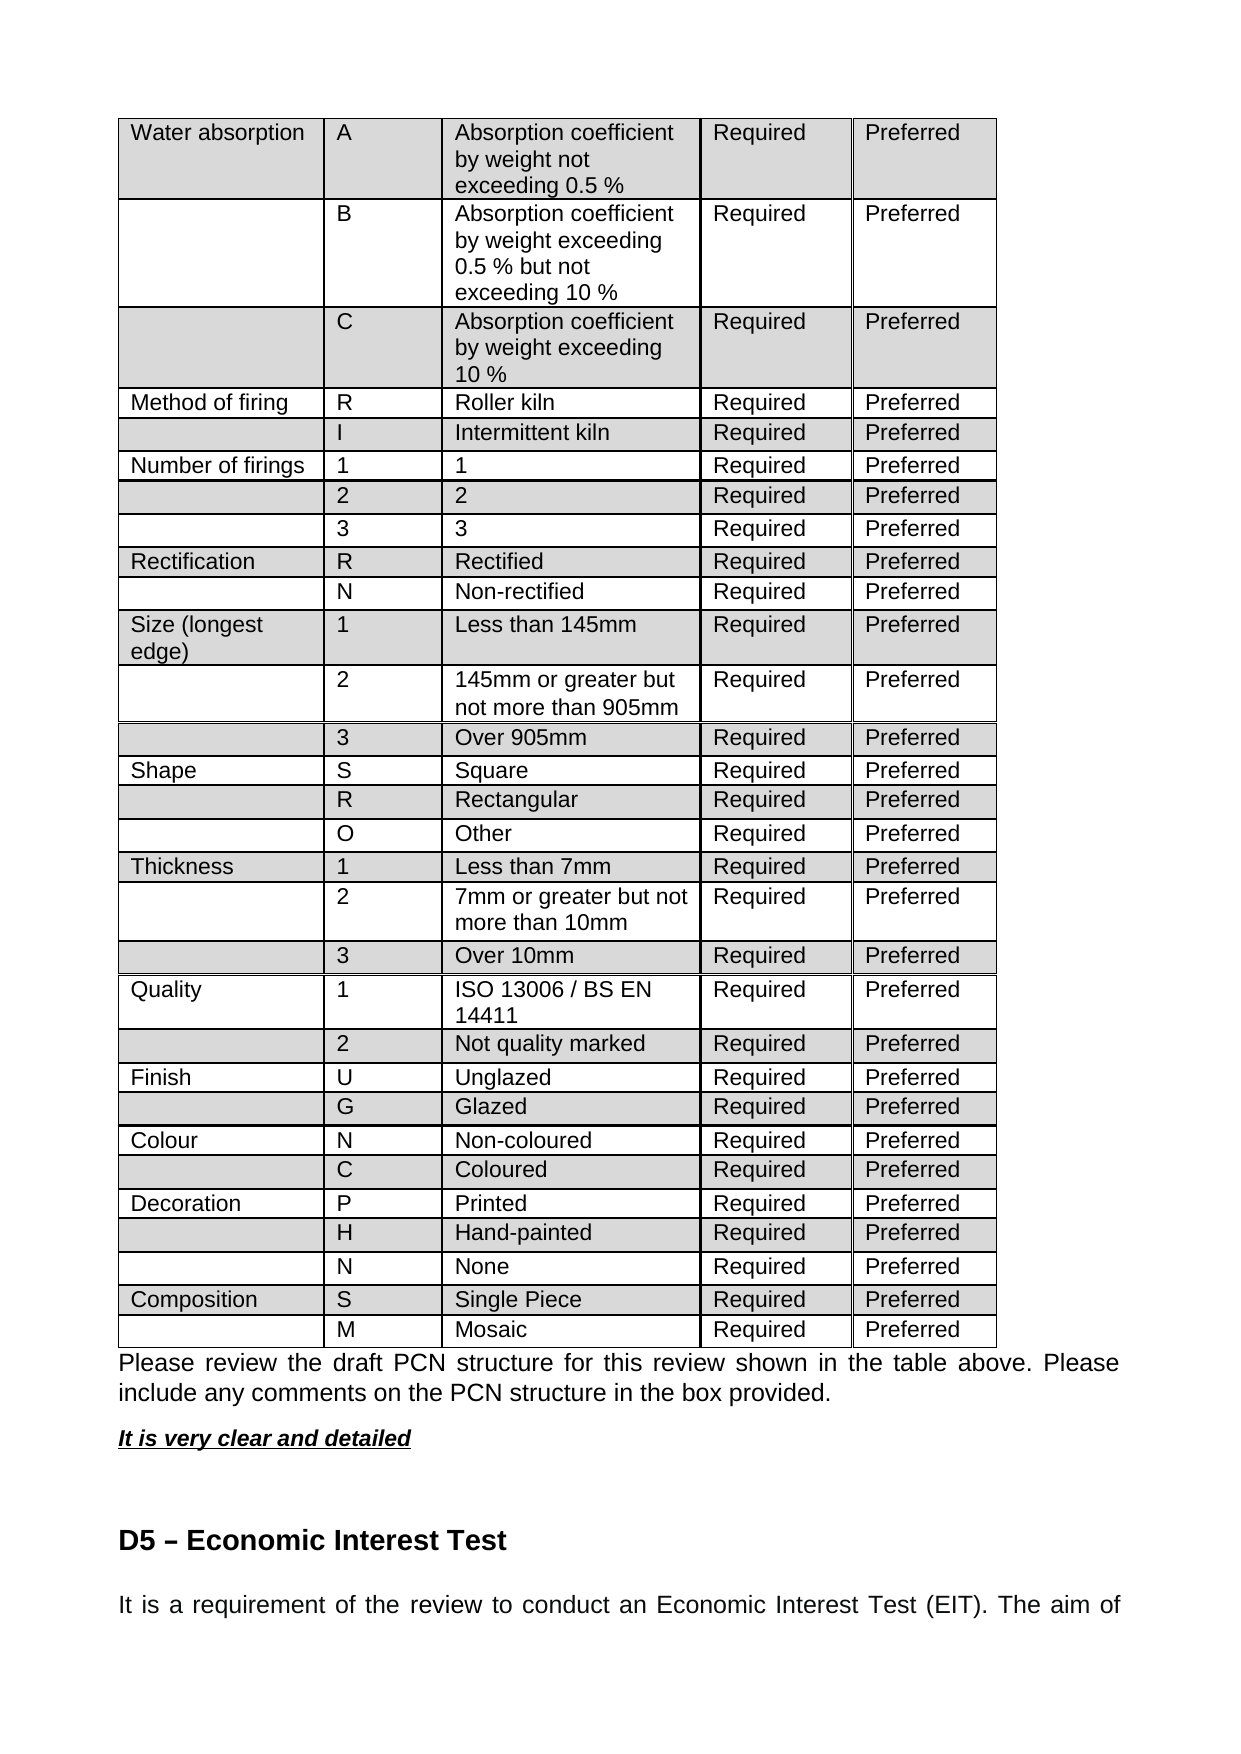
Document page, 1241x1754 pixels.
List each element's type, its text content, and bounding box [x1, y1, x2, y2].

table_cell Required [702, 1219, 851, 1251]
table_cell ISO 13006 / BS EN 14411 [443, 976, 699, 1028]
table_cell 1 [443, 452, 699, 479]
text It is a requirement of the review to conduct an Economic Interest Test (EIT). The aim of [118, 1590, 1122, 1619]
table_cell Method of firing [119, 389, 323, 417]
table_cell Required [702, 515, 851, 546]
table_cell Preferred [854, 1030, 996, 1062]
table_cell [119, 419, 323, 450]
table_cell N [325, 1253, 441, 1284]
table_cell Quality [119, 976, 323, 1028]
table_cell Preferred [854, 1156, 996, 1188]
table_cell Finish [119, 1064, 323, 1091]
table_cell Preferred [854, 724, 996, 755]
table_cell 3 [325, 724, 441, 755]
table_cell Preferred [854, 1064, 996, 1091]
table_cell Preferred [854, 515, 996, 546]
table_cell Preferred [854, 1127, 996, 1154]
table_cell C [325, 308, 441, 387]
table_cell I [325, 419, 441, 450]
table_cell Preferred [854, 308, 996, 387]
table_cell Required [702, 548, 851, 576]
table_cell H [325, 1219, 441, 1251]
table_cell Absorption coefficient by weight exceeding 10 % [443, 308, 699, 387]
table_cell Required [702, 452, 851, 479]
table_cell [119, 1253, 323, 1284]
table_cell 2 [325, 1030, 441, 1062]
table_cell [119, 1219, 323, 1251]
table_cell Over 905mm [443, 724, 699, 755]
table_cell Composition [119, 1286, 323, 1314]
table_cell Preferred [854, 452, 996, 479]
table_cell R [325, 389, 441, 417]
table_cell Required [702, 853, 851, 881]
table_cell Non-coloured [443, 1127, 699, 1154]
table_cell [119, 1030, 323, 1062]
table_cell [119, 1156, 323, 1188]
table_cell Required [702, 1127, 851, 1154]
table_cell Preferred [854, 1253, 996, 1284]
table_cell Not quality marked [443, 1030, 699, 1062]
table_cell Roller kiln [443, 389, 699, 417]
table_cell Preferred [854, 119, 996, 198]
table_cell [119, 666, 323, 721]
table_cell Preferred [854, 419, 996, 450]
table_cell Required [702, 786, 851, 818]
table_cell Required [702, 1190, 851, 1217]
table_cell Required [702, 1064, 851, 1091]
table_cell Required [702, 942, 851, 973]
table_cell Required [702, 1316, 851, 1347]
table_cell Unglazed [443, 1064, 699, 1091]
table_cell B [325, 200, 441, 306]
table_cell [119, 724, 323, 755]
table_cell Less than 145mm [443, 611, 699, 664]
table_cell Mosaic [443, 1316, 699, 1347]
table_cell [119, 578, 323, 609]
table_cell 2 [443, 482, 699, 513]
table_cell Required [702, 482, 851, 513]
table_cell None [443, 1253, 699, 1284]
table_cell S [325, 1286, 441, 1314]
table_cell Required [702, 119, 851, 198]
table_cell O [325, 820, 441, 851]
table_cell 2 [325, 482, 441, 513]
table_cell [119, 1316, 323, 1347]
table_cell Preferred [854, 757, 996, 784]
table_cell Required [702, 1156, 851, 1188]
table_cell [119, 942, 323, 973]
table_cell Required [702, 724, 851, 755]
table_cell R [325, 786, 441, 818]
table_cell Required [702, 419, 851, 450]
table_cell 3 [443, 515, 699, 546]
text D5 – Economic Interest Test [118, 1519, 1122, 1559]
table_cell 1 [325, 853, 441, 881]
table_cell C [325, 1156, 441, 1188]
table_cell Less than 7mm [443, 853, 699, 881]
table_cell Preferred [854, 611, 996, 664]
text Please review the draft PCN structure for this review shown in the table above. Please include any comments on the PCN structure in the box provided. [118, 1348, 1122, 1407]
table_cell [119, 200, 323, 306]
table_cell Preferred [854, 786, 996, 818]
table_cell 2 [325, 666, 441, 721]
table_cell Required [702, 389, 851, 417]
table_cell Water absorption [119, 119, 323, 198]
table_cell U [325, 1064, 441, 1091]
table_cell Absorption coefficient by weight exceeding 0.5 % but not exceeding 10 % [443, 200, 699, 306]
table_cell Required [702, 666, 851, 721]
table_cell [119, 883, 323, 940]
table_cell [119, 1093, 323, 1124]
table_cell Decoration [119, 1190, 323, 1217]
table_cell Printed [443, 1190, 699, 1217]
table_cell Preferred [854, 578, 996, 609]
table_cell Preferred [854, 666, 996, 721]
table_cell Glazed [443, 1093, 699, 1124]
table_cell Number of firings [119, 452, 323, 479]
table_cell [119, 820, 323, 851]
table_cell Over 10mm [443, 942, 699, 973]
table_cell Preferred [854, 389, 996, 417]
table_cell Single Piece [443, 1286, 699, 1314]
table_cell 1 [325, 452, 441, 479]
table_cell Preferred [854, 482, 996, 513]
table_cell Required [702, 308, 851, 387]
table_cell Required [702, 578, 851, 609]
table_cell M [325, 1316, 441, 1347]
table_cell Required [702, 820, 851, 851]
table_cell Absorption coefficient by weight not exceeding 0.5 % [443, 119, 699, 198]
table_cell Square [443, 757, 699, 784]
table_cell Preferred [854, 548, 996, 576]
table_cell Required [702, 757, 851, 784]
table_cell P [325, 1190, 441, 1217]
table_cell 2 [325, 883, 441, 940]
table_cell Preferred [854, 883, 996, 940]
table_cell Required [702, 1253, 851, 1284]
table_cell 3 [325, 942, 441, 973]
table_cell Required [702, 883, 851, 940]
text It is very clear and detailed [118, 1425, 1122, 1451]
table_cell Other [443, 820, 699, 851]
table_cell 145mm or greater but not more than 905mm [443, 666, 699, 721]
table_cell Preferred [854, 820, 996, 851]
table_cell G [325, 1093, 441, 1124]
table_cell R [325, 548, 441, 576]
table_cell Preferred [854, 1093, 996, 1124]
table_cell Preferred [854, 1219, 996, 1251]
table_cell Coloured [443, 1156, 699, 1188]
table_cell Required [702, 1093, 851, 1124]
table_cell N [325, 1127, 441, 1154]
table_cell Preferred [854, 942, 996, 973]
table_cell Required [702, 1286, 851, 1314]
table_cell [119, 786, 323, 818]
table_cell 1 [325, 611, 441, 664]
table_cell Colour [119, 1127, 323, 1154]
table_cell Thickness [119, 853, 323, 881]
table_cell 3 [325, 515, 441, 546]
table_cell Required [702, 200, 851, 306]
table_cell [119, 515, 323, 546]
table_cell [119, 308, 323, 387]
table_cell Required [702, 611, 851, 664]
table_cell Preferred [854, 1286, 996, 1314]
table_cell Rectified [443, 548, 699, 576]
table_cell Preferred [854, 976, 996, 1028]
table_cell Intermittent kiln [443, 419, 699, 450]
table_cell 7mm or greater but not more than 10mm [443, 883, 699, 940]
table_cell 1 [325, 976, 441, 1028]
table_cell Hand-painted [443, 1219, 699, 1251]
table_cell Required [702, 1030, 851, 1062]
table_cell Required [702, 976, 851, 1028]
table_cell N [325, 578, 441, 609]
table_cell Preferred [854, 1316, 996, 1347]
table_cell Rectangular [443, 786, 699, 818]
table_cell Preferred [854, 1190, 996, 1217]
table_cell [119, 482, 323, 513]
table_cell Preferred [854, 200, 996, 306]
table_cell S [325, 757, 441, 784]
table_cell Non-rectified [443, 578, 699, 609]
table_cell Shape [119, 757, 323, 784]
table_cell Preferred [854, 853, 996, 881]
table_cell Rectification [119, 548, 323, 576]
table_cell A [325, 119, 441, 198]
table_cell Size (longest edge) [119, 611, 323, 664]
